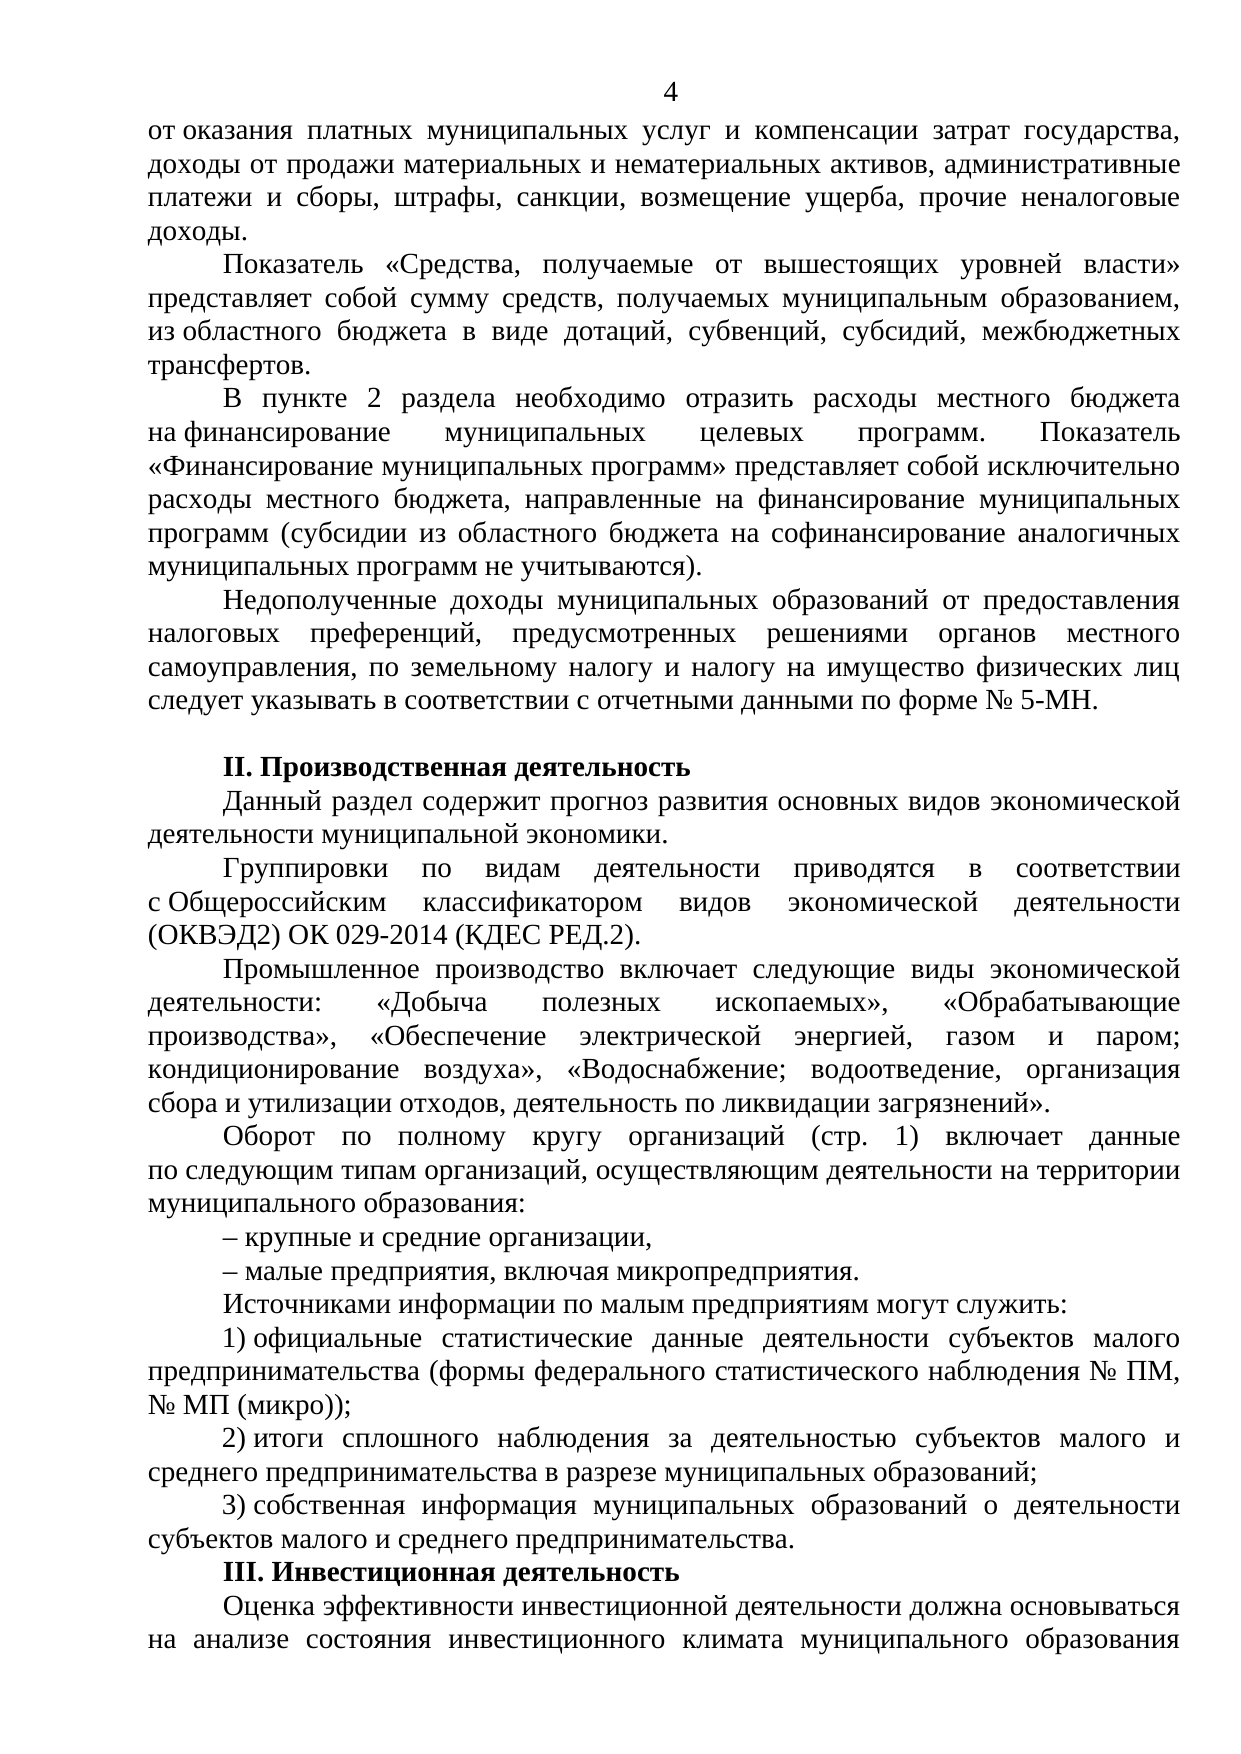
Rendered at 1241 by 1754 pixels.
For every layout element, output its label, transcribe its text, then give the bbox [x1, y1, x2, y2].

text Промышленное производство включает следующие виды экономической деятельности: «Добыча полезных ископаемых», «Обрабатывающие производства», «Обеспечение электрической энергией, газом и паром; кондиционирование воздуха», «Водоснабжение; водоотведение, организация сбора и утилизации отходов, деятельность по ликвидации загрязнений». [148, 951, 1181, 1118]
text 1) официальные статистические данные деятельности субъектов малого предпринимательства (формы федерального статистического наблюдения № ПМ, № МП (микро)); [148, 1320, 1181, 1420]
text 3) собственная информация муниципальных образований о деятельности субъектов малого и среднего предпринимательства. [148, 1487, 1181, 1554]
text 2) итоги сплошного наблюдения за деятельностью субъектов малого и среднего предпринимательства в разрезе муниципальных образований; [148, 1420, 1181, 1487]
text II. Производственная деятельность [148, 749, 1181, 783]
text Оборот по полному кругу организаций (стр. 1) включает данные по следующим типам организаций, осуществляющим деятельности на территории муниципального образования: [148, 1118, 1181, 1219]
text – крупные и средние организации, [148, 1219, 1181, 1253]
text Источниками информации по малым предприятиям могут служить: [148, 1286, 1181, 1320]
text III. Инвестиционная деятельность [148, 1554, 1181, 1588]
text Недополученные доходы муниципальных образований от предоставления налоговых преференций, предусмотренных решениями органов местного самоуправления, по земельному налогу и налогу на имущество физических лиц следует указывать в соответствии с отчетными данными по форме № 5-МН. [148, 582, 1181, 716]
text Показатель «Средства, получаемые от вышестоящих уровней власти» представляет собой сумму средств, получаемых муниципальным образованием, из областного бюджета в виде дотаций, субвенций, субсидий, межбюджетных трансфертов. [148, 246, 1181, 381]
text Оценка эффективности инвестиционной деятельности должна основываться на анализе состояния инвестиционного климата муниципального образования [148, 1588, 1181, 1655]
text В пункте 2 раздела необходимо отразить расходы местного бюджета на финансирование муниципальных целевых программ. Показатель «Финансирование муниципальных программ» представляет собой исключительно расходы местного бюджета, направленные на финансирование муниципальных программ (субсидии из областного бюджета на софинансирование аналогичных муниципальных программ не учитываются). [148, 381, 1181, 582]
text от оказания платных муниципальных услуг и компенсации затрат государства, доходы от продажи материальных и нематериальных активов, административные платежи и сборы, штрафы, санкции, возмещение ущерба, прочие неналоговые доходы. [148, 112, 1181, 246]
text Данный раздел содержит прогноз развития основных видов экономической деятельности муниципальной экономики. [148, 783, 1181, 850]
text Группировки по видам деятельности приводятся в соответствии с Общероссийским классификатором видов экономической деятельности (ОКВЭД2) ОК 029-2014 (КДЕС РЕД.2). [148, 850, 1181, 951]
text – малые предприятия, включая микропредприятия. [148, 1253, 1181, 1286]
